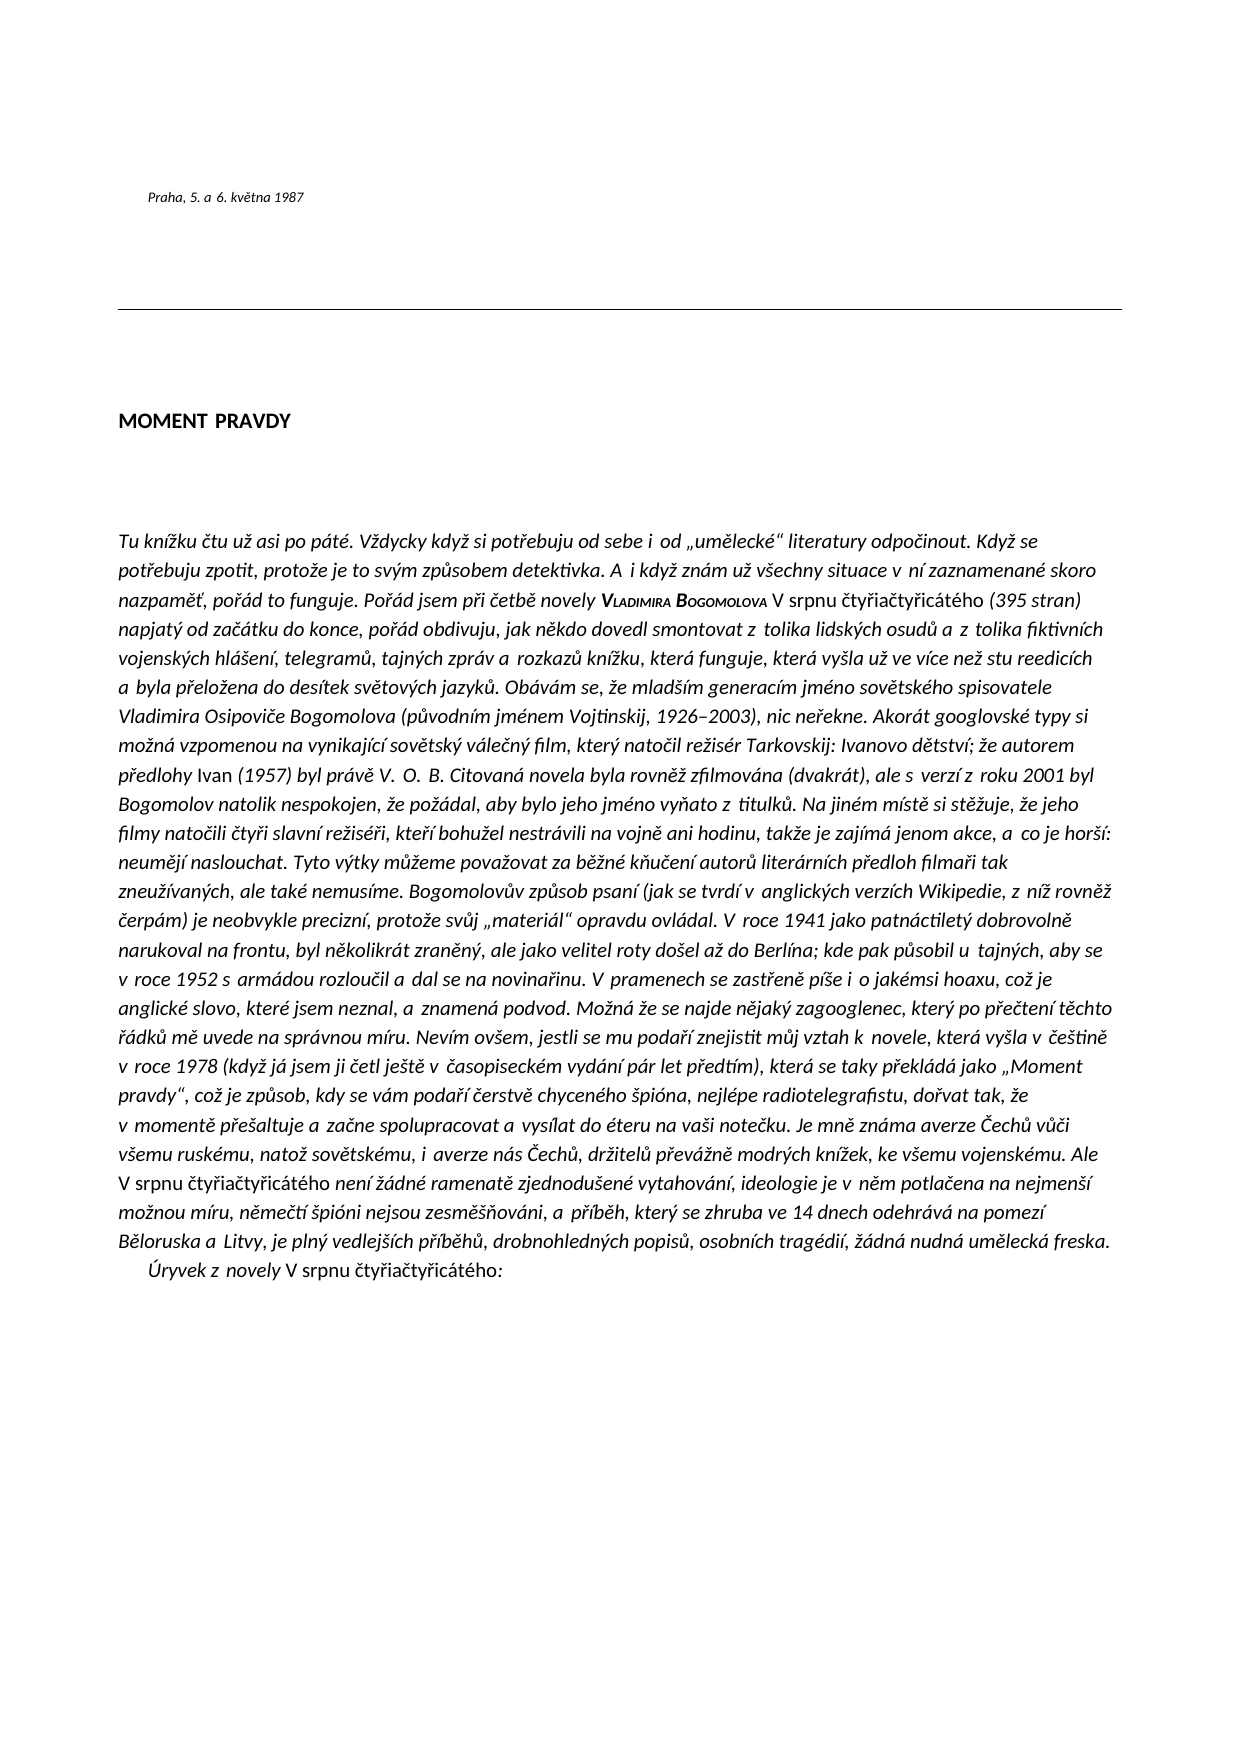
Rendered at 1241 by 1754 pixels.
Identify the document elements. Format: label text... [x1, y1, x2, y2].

text moment pravdy [118, 396, 1122, 437]
text Tu knížku čtu už asi po páté. Vždycky když si potřebuju od sebe i od „umělecké“ literatury odpočinout. Když se potřebuju zpotit, protože je to svým způsobem detektivka. A i když znám už všechny situace v ní zaznamenané skoro nazpaměť, pořád to funguje. Pořád jsem při četbě novely Vladimira Bogomolova V srpnu čtyřiačtyřicátého (395 stran) napjatý od začátku do konce, pořád obdivuju, jak někdo dovedl smontovat z tolika lidských osudů a z tolika fiktivních vojenských hlášení, telegramů, tajných zpráv a rozkazů knížku, která funguje, která vyšla už ve více než stu reedicích a byla přeložena do desítek světových jazyků. Obávám se, že mladším generacím jméno sovětského spisovatele Vladimira Osipoviče Bogomolova (původním jménem Vojtinskij, 1926–2003), nic neřekne. Akorát googlovské typy si možná vzpomenou na vynikající sovětský válečný film, který natočil režisér Tarkovskij: Ivanovo dětství; že autorem předlohy Ivan (1957) byl právě V. O. B. Citovaná novela byla rovněž zfilmována (dvakrát), ale s verzí z roku 2001 byl Bogomolov natolik nespokojen, že požádal, aby bylo jeho jméno vyňato z titulků. Na jiném místě si stěžuje, že jeho filmy natočili čtyři slavní režiséři, kteří bohužel nestrávili na vojně ani hodinu, takže je zajímá jenom akce, a co je horší: neumějí naslouchat. Tyto výtky můžeme považovat za běžné kňučení autorů literárních předloh filmaři tak zneužívaných, ale také nemusíme. Bogomolovův způsob psaní (jak se tvrdí v anglických verzích Wikipedie, z níž rovněž čerpám) je neobvykle precizní, protože svůj „materiál“ opravdu ovládal. V roce 1941 jako patnáctiletý dobrovolně narukoval na frontu, byl několikrát zraněný, ale jako velitel roty došel až do Berlína; kde pak působil u tajných, aby se v roce 1952 s armádou rozloučil a dal se na novinařinu. V pramenech se zastřeně píše i o jakémsi hoaxu, což je anglické slovo, které jsem neznal, a znamená podvod. Možná že se najde nějaký zagooglenec, který po přečtení těchto řádků mě uvede na správnou míru. Nevím ovšem, jestli se mu podaří znejistit můj vztah k novele, která vyšla v češtině v roce 1978 (když já jsem ji četl ještě v časopiseckém vydání pár let předtím), která se taky překládá jako „Moment pravdy“, což je způsob, kdy se vám podaří čerstvě chyceného špióna, nejlépe radiotelegrafistu, dořvat tak, že v momentě přešaltuje a začne spolupracovat a vysílat do éteru na vaši notečku. Je mně známa averze Čechů vůči všemu ruskému, natož sovětskému, i averze nás Čechů, držitelů převážně modrých knížek, ke všemu vojenskému. Ale V srpnu čtyřiačtyřicátého není žádné ramenatě zjednodušené vytahování, ideologie je v něm potlačena na nejmenší možnou míru, němečtí špióni nejsou zesměšňováni, a příběh, který se zhruba ve 14 dnech odehrává na pomezí Běloruska a Litvy, je plný vedlejších příběhů, drobnohledných popisů, osobních tragédií, žádná nudná umělecká freska. [118, 525, 1122, 1254]
text Úryvek z novely V srpnu čtyřiačtyřicátého: [118, 1254, 1122, 1283]
text Praha, 5. a 6. května 1987 [118, 176, 1122, 206]
